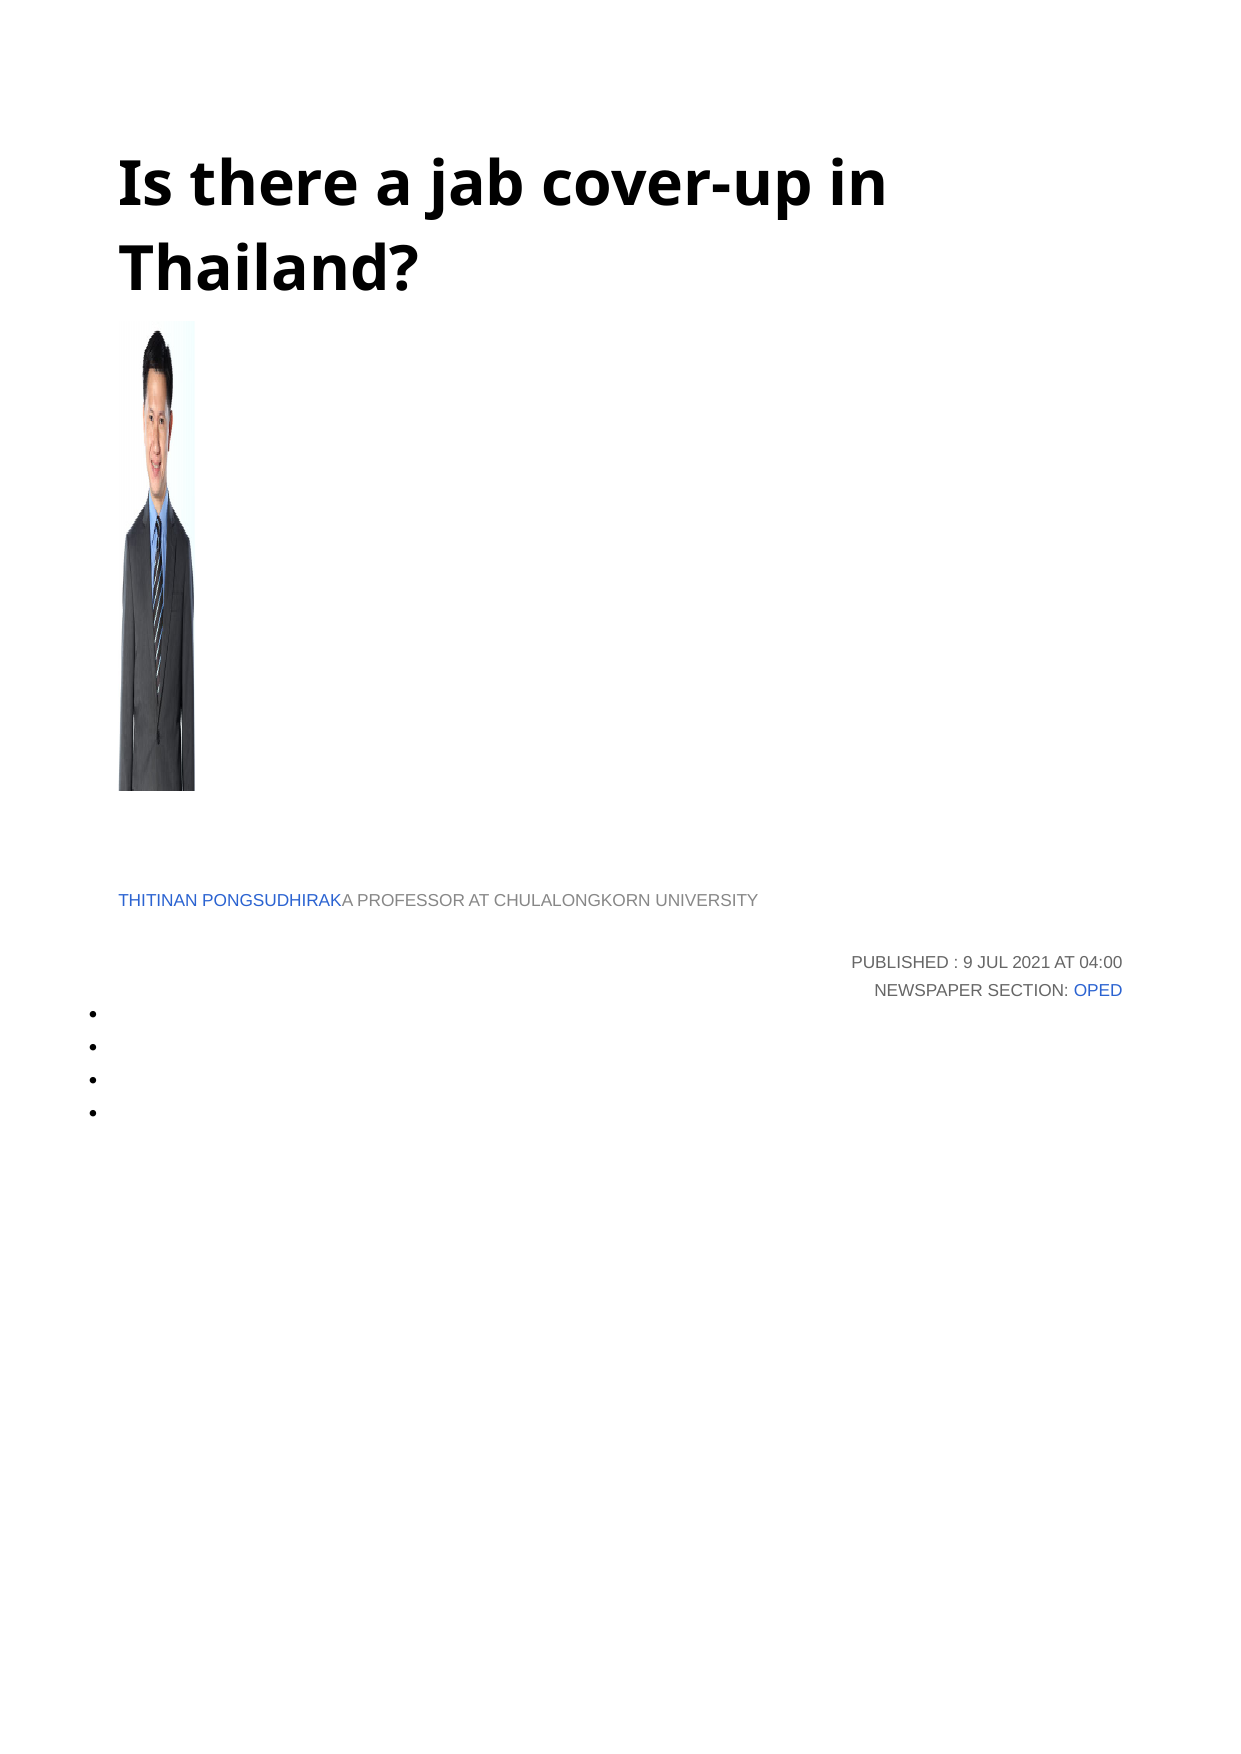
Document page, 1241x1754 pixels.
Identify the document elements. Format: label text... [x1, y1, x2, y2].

text PUBLISHED : 9 JUL 2021 AT 04:00 [118, 944, 1122, 972]
picture [118, 321, 195, 791]
subtitle Is there a jab cover-up in Thailand? [118, 139, 1122, 309]
text THITINAN PONGSUDHIRAKA PROFESSOR AT CHULALONGKORN UNIVERSITY [118, 890, 1122, 910]
text NEWSPAPER SECTION: OPED [118, 972, 1122, 1000]
